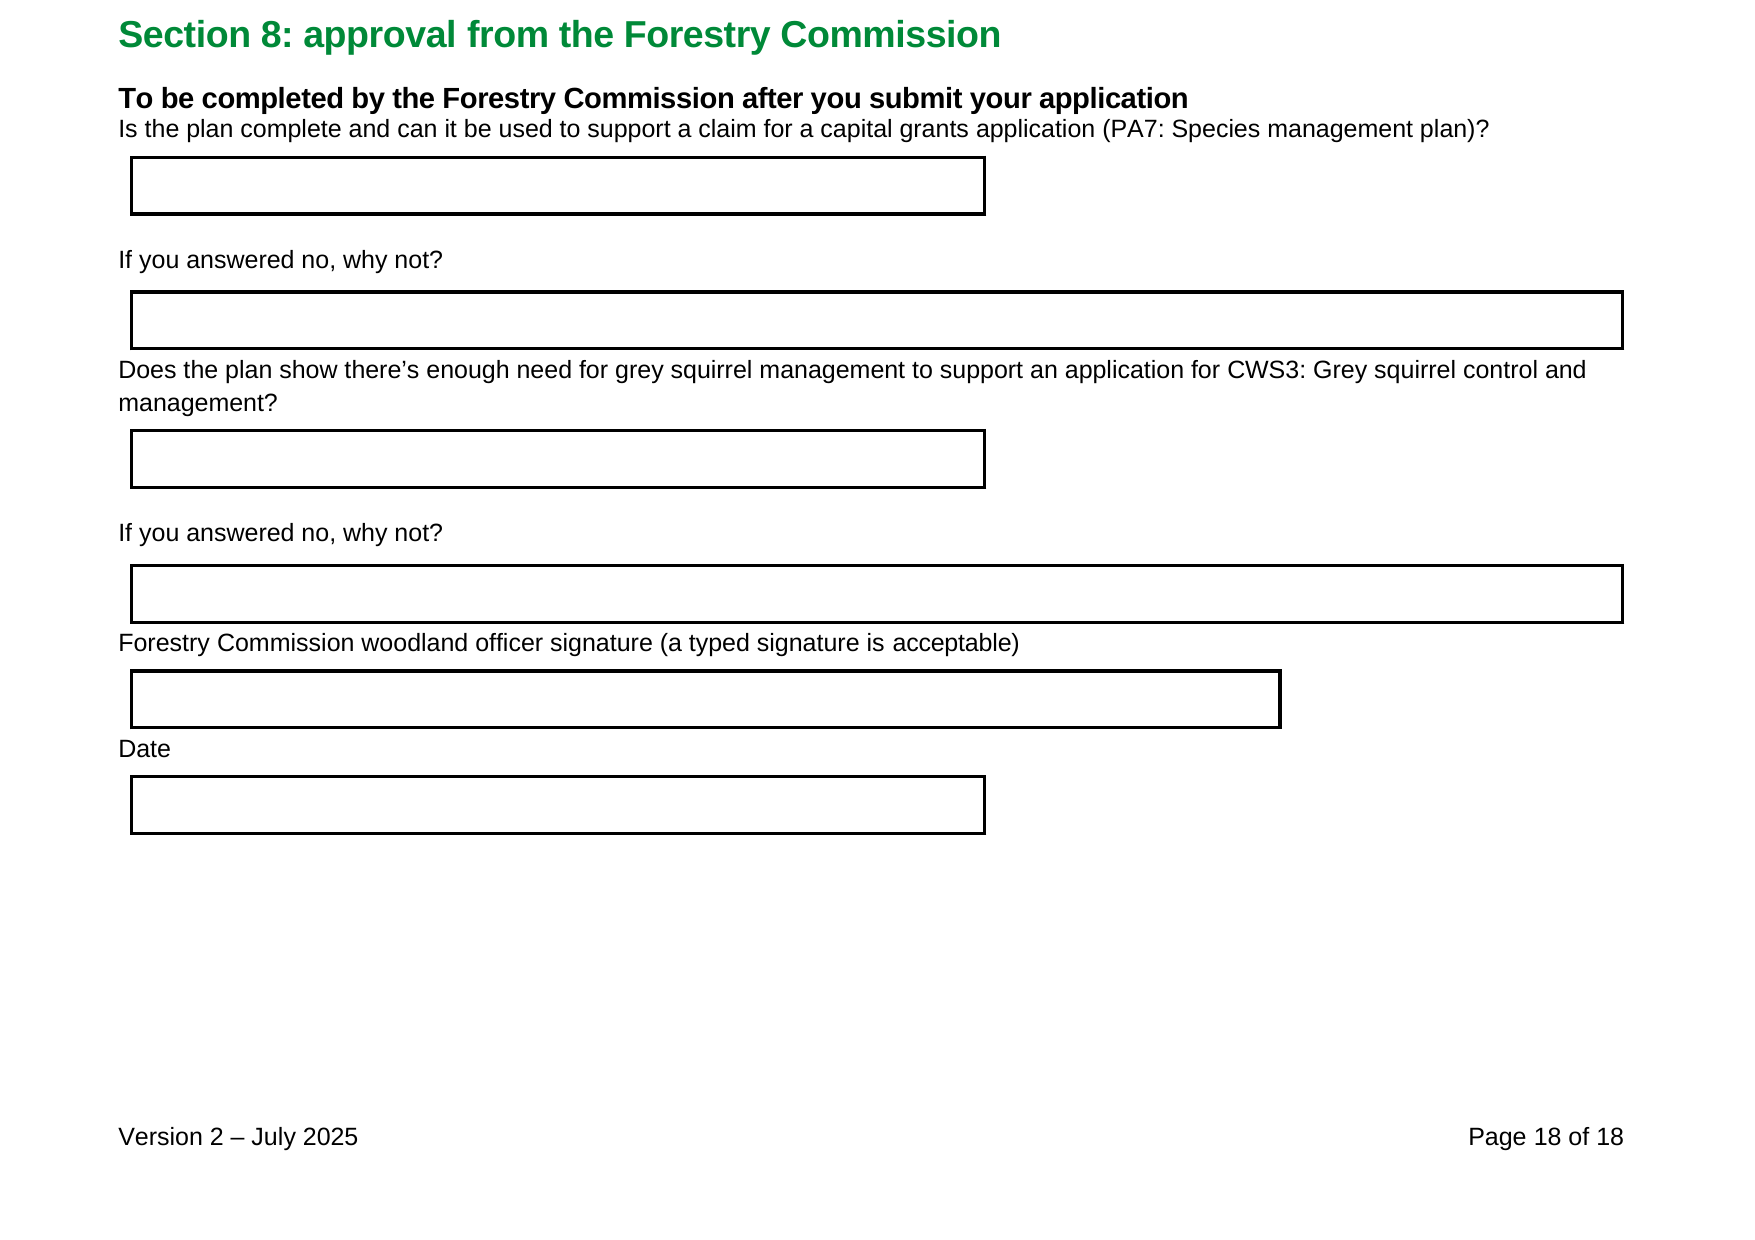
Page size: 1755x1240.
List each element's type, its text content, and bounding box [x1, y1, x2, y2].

text Does the plan show there’s enough need for grey squirrel management to support an application for CWS3: Grey squirrel control and management? [118, 354, 1636, 416]
text Forestry Commission woodland officer signature (a typed signature is acceptable) [118, 628, 1636, 657]
text If you answered no, why not? [118, 245, 1636, 273]
text Date [118, 734, 1636, 762]
text If you answered no, why not? [118, 518, 1636, 547]
subtitle Section 8: approval from the Forestry Commission [118, 12, 1636, 56]
text Is the plan complete and can it be used to support a claim for a capital grants application (PA7: Species management plan)? [118, 114, 1636, 143]
subtitle To be completed by the Forestry Commission after you submit your application [118, 81, 1636, 114]
